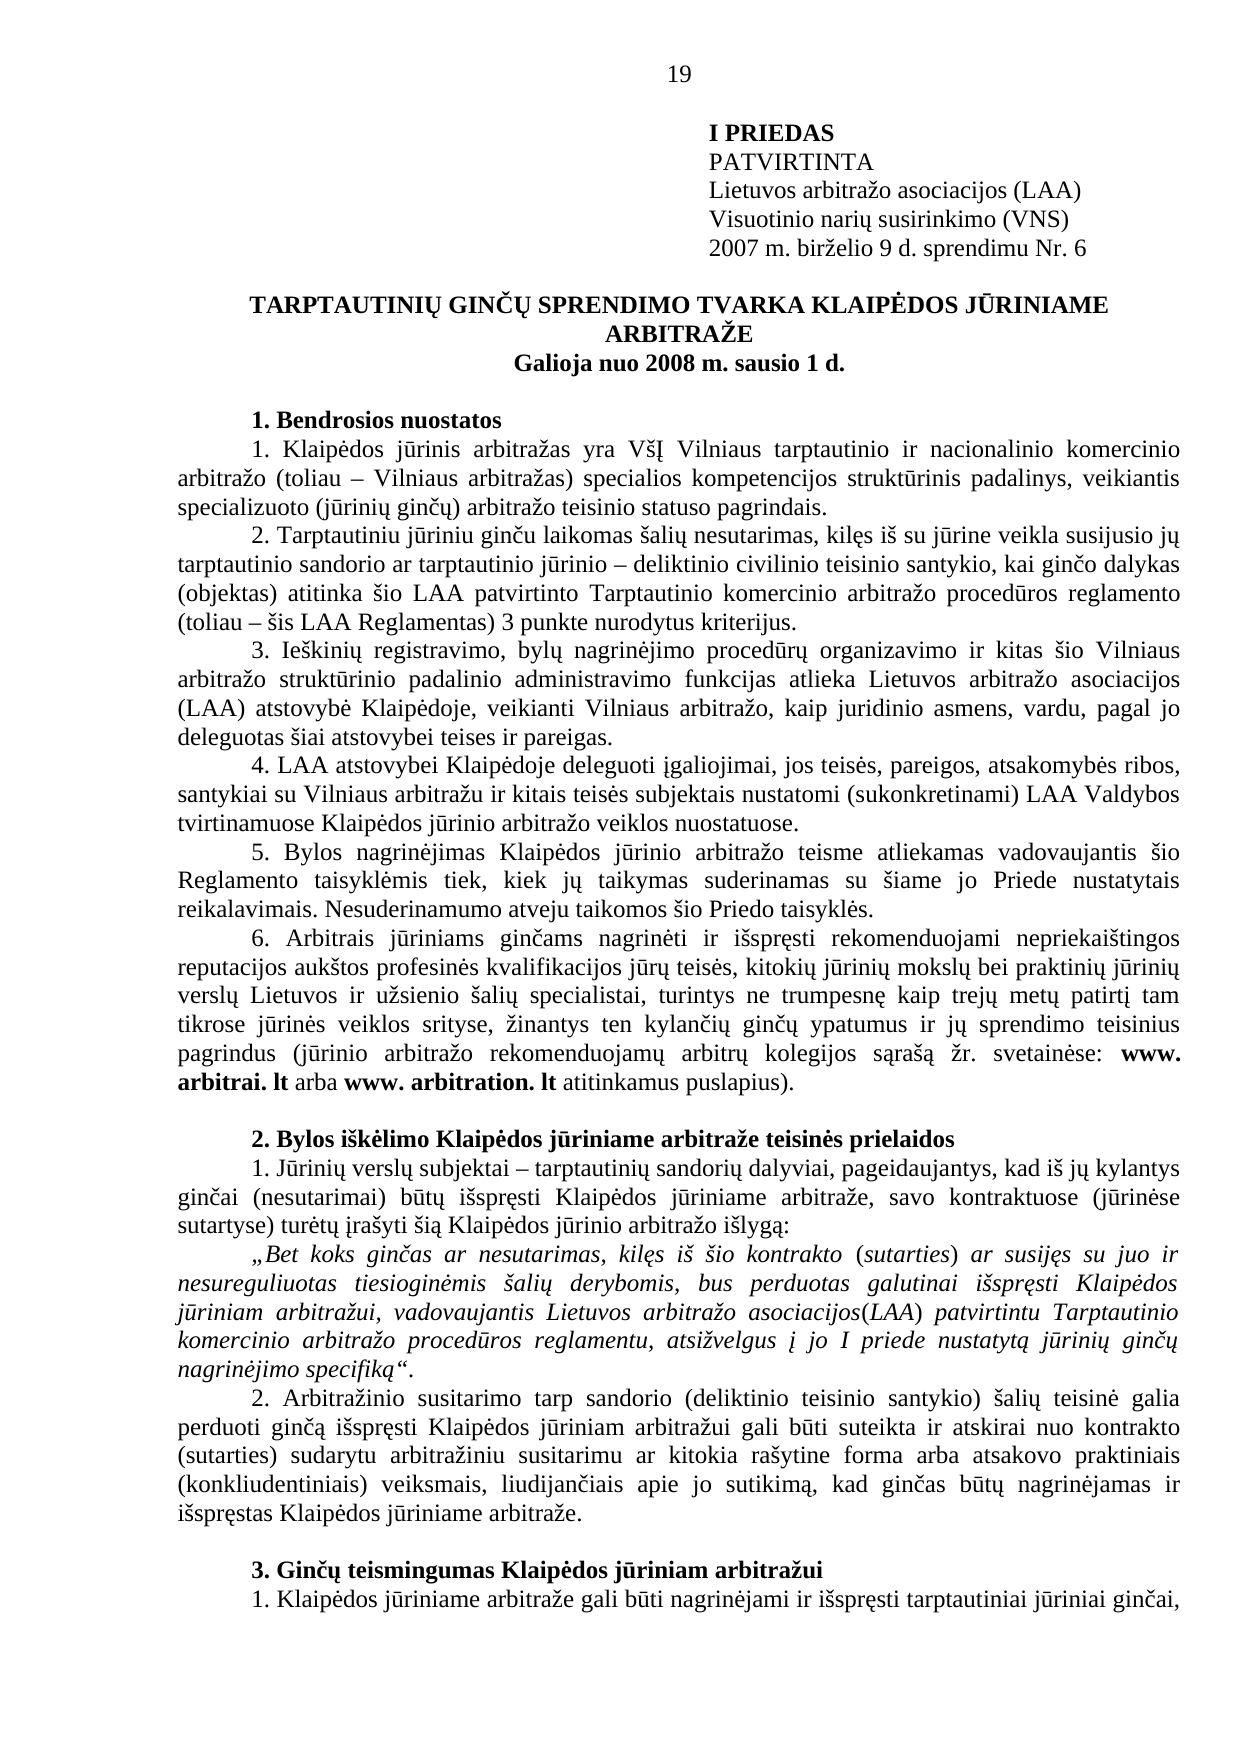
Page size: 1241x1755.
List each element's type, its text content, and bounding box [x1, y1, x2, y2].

text „Bet koks ginčas ar nesutarimas, kilęs iš šio kontrakto (sutarties) ar susijęs su juo ir nesureguliuotas tiesioginėmis šalių derybomis, bus perduotas galutinai išspręsti Klaipėdos jūriniam arbitražui, vadovaujantis Lietuvos arbitražo asociacijos(LAA) patvirtintu Tarptautinio komercinio arbitražo procedūros reglamentu, atsižvelgus į jo I priede nustatytą jūrinių ginčų nagrinėjimo specifiką“. [177, 1239, 1181, 1383]
text TARPTAUTINIŲ GINČŲ SPRENDIMO TVARKA KLAIPĖDOS JŪRINIAME ARBITRAŽE [177, 291, 1181, 348]
text 2. Bylos iškėlimo Klaipėdos jūriniame arbitraže teisinės prielaidos [177, 1124, 1181, 1153]
text 1. Klaipėdos jūriniame arbitraže gali būti nagrinėjami ir išspręsti tarptautiniai jūriniai ginčai, [177, 1584, 1181, 1613]
text 1. Klaipėdos jūrinis arbitražas yra VšĮ Vilniaus tarptautinio ir nacionalinio komercinio arbitražo (toliau – Vilniaus arbitražas) specialios kompetencijos struktūrinis padalinys, veikiantis specializuoto (jūrinių ginčų) arbitražo teisinio statuso pagrindais. [177, 434, 1181, 521]
text 1. Jūrinių verslų subjektai – tarptautinių sandorių dalyviai, pageidaujantys, kad iš jų kylantys ginčai (nesutarimai) būtų išspręsti Klaipėdos jūriniame arbitraže, savo kontraktuose (jūrinėse sutartyse) turėtų įrašyti šią Klaipėdos jūrinio arbitražo išlygą: [177, 1153, 1181, 1239]
text 4. LAA atstovybei Klaipėdoje deleguoti įgaliojimai, jos teisės, pareigos, atsakomybės ribos, santykiai su Vilniaus arbitražu ir kitais teisės subjektais nustatomi (sukonkretinami) LAA Valdybos tvirtinamuose Klaipėdos jūrinio arbitražo veiklos nuostatuose. [177, 751, 1181, 837]
text 3. Ginčų teismingumas Klaipėdos jūriniam arbitražui [177, 1556, 1181, 1584]
text 2007 m. birželio 9 d. sprendimu Nr. 6 [177, 233, 1181, 262]
text 2. Tarptautiniu jūriniu ginču laikomas šalių nesutarimas, kilęs iš su jūrine veikla susijusio jų tarptautinio sandorio ar tarptautinio jūrinio – deliktinio civilinio teisinio santykio, kai ginčo dalykas (objektas) atitinka šio LAA patvirtinto Tarptautinio komercinio arbitražo procedūros reglamento (toliau – šis LAA Reglamentas) 3 punkte nurodytus kriterijus. [177, 521, 1181, 636]
text 6. Arbitrais jūriniams ginčams nagrinėti ir išspręsti rekomenduojami nepriekaištingos reputacijos aukštos profesinės kvalifikacijos jūrų teisės, kitokių jūrinių mokslų bei praktinių jūrinių verslų Lietuvos ir užsienio šalių specialistai, turintys ne trumpesnę kaip trejų metų patirtį tam tikrose jūrinės veiklos srityse, žinantys ten kylančių ginčų ypatumus ir jų sprendimo teisinius pagrindus (jūrinio arbitražo rekomenduojamų arbitrų kolegijos sąrašą žr. svetainėse: www. arbitrai. lt arba www. arbitration. lt atitinkamus puslapius). [177, 923, 1181, 1096]
text PATVIRTINTA [177, 147, 1181, 176]
text I PRIEDAS [177, 118, 1181, 147]
text 1. Bendrosios nuostatos [177, 406, 1181, 434]
text Lietuvos arbitražo asociacijos (LAA) [177, 176, 1181, 204]
text 5. Bylos nagrinėjimas Klaipėdos jūrinio arbitražo teisme atliekamas vadovaujantis šio Reglamento taisyklėmis tiek, kiek jų taikymas suderinamas su šiame jo Priede nustatytais reikalavimais. Nesuderinamumo atveju taikomos šio Priedo taisyklės. [177, 837, 1181, 923]
text Galioja nuo 2008 m. sausio 1 d. [177, 348, 1181, 377]
text 2. Arbitražinio susitarimo tarp sandorio (deliktinio teisinio santykio) šalių teisinė galia perduoti ginčą išspręsti Klaipėdos jūriniam arbitražui gali būti suteikta ir atskirai nuo kontrakto (sutarties) sudarytu arbitražiniu susitarimu ar kitokia rašytine forma arba atsakovo praktiniais (konkliudentiniais) veiksmais, liudijančiais apie jo sutikimą, kad ginčas būtų nagrinėjamas ir išspręstas Klaipėdos jūriniame arbitraže. [177, 1383, 1181, 1527]
text 3. Ieškinių registravimo, bylų nagrinėjimo procedūrų organizavimo ir kitas šio Vilniaus arbitražo struktūrinio padalinio administravimo funkcijas atlieka Lietuvos arbitražo asociacijos (LAA) atstovybė Klaipėdoje, veikianti Vilniaus arbitražo, kaip juridinio asmens, vardu, pagal jo deleguotas šiai atstovybei teises ir pareigas. [177, 636, 1181, 751]
text Visuotinio narių susirinkimo (VNS) [177, 204, 1181, 233]
